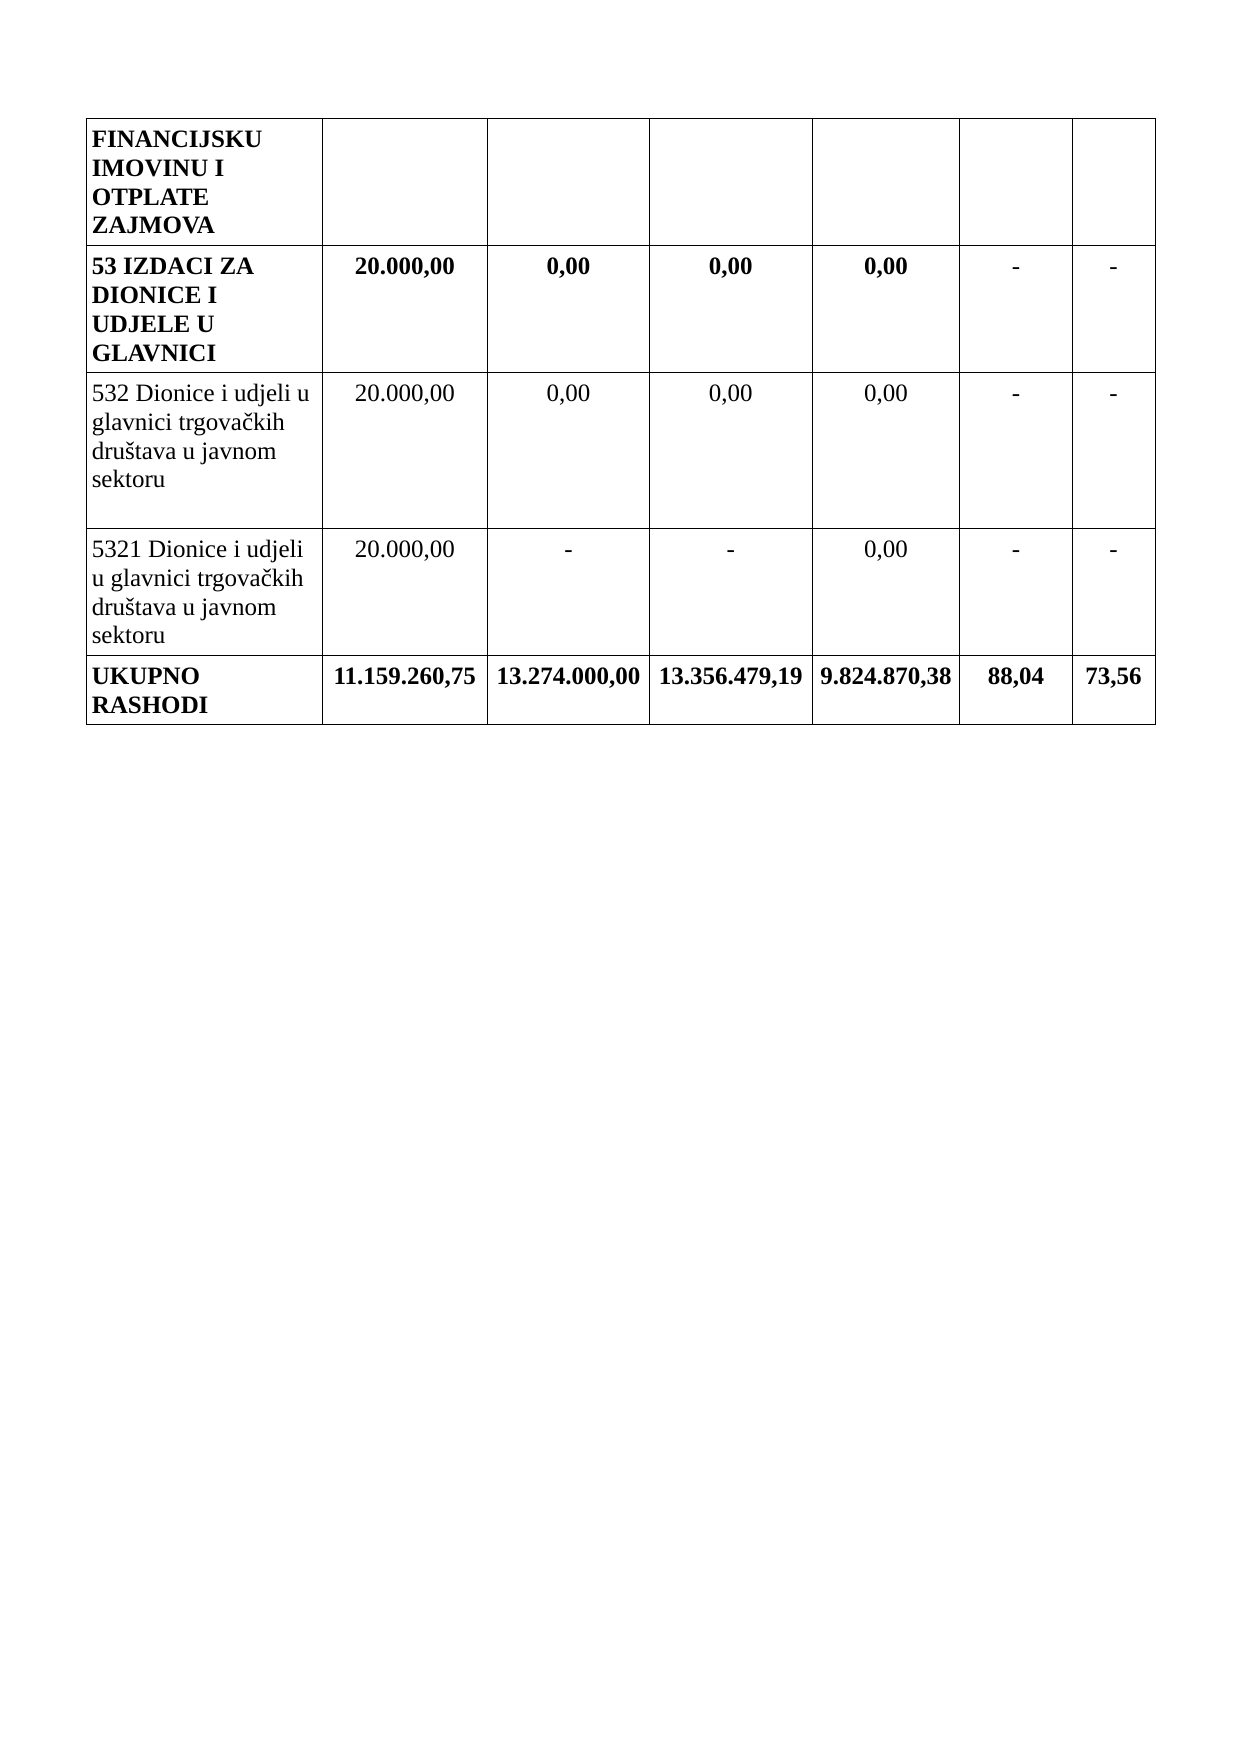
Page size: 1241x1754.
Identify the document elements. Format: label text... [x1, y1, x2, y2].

table_cell 13.356.479,19 [650, 656, 812, 724]
table_cell 73,56 [1073, 656, 1155, 724]
table_cell UKUPNO RASHODI [87, 656, 322, 724]
table_cell - [650, 529, 812, 655]
table_cell [650, 119, 812, 245]
table_cell 20.000,00 [323, 246, 487, 372]
table_cell 20.000,00 [323, 373, 487, 528]
table_cell - [1073, 529, 1155, 655]
table_cell - [1073, 119, 1155, 245]
table_cell 532 Dionice i udjeli u glavnici trgovačkih društava u javnom sektoru [87, 373, 322, 528]
table_cell FINANCIJSKU IMOVINU I OTPLATE ZAJMOVA [87, 119, 322, 245]
table_cell - [488, 529, 649, 655]
table_cell 0,00 [650, 373, 812, 528]
table_cell 0,00 [488, 246, 649, 372]
table_cell 53 IZDACI ZA DIONICE I UDJELE U GLAVNICI [87, 246, 322, 372]
table_cell 9.824.870,38 [813, 656, 959, 724]
table_cell 0,00 [813, 529, 959, 655]
table_cell 5321 Dionice i udjeli u glavnici trgovačkih društava u javnom sektoru [87, 529, 322, 655]
table_cell 20.000,00 [323, 529, 487, 655]
table_cell [813, 119, 959, 245]
table_cell 11.159.260,75 [323, 656, 487, 724]
table_cell 13.274.000,00 [488, 656, 649, 724]
table_cell - [1073, 373, 1155, 528]
table_cell 0,00 [488, 373, 649, 528]
table_cell [323, 119, 487, 245]
table_cell 0,00 [813, 373, 959, 528]
table_cell 88,04 [960, 656, 1072, 724]
table_cell - [960, 119, 1072, 245]
table_cell 0,00 [650, 246, 812, 372]
table_cell - [960, 373, 1072, 528]
table_cell - [1073, 246, 1155, 372]
table_cell - [960, 529, 1072, 655]
table_cell [488, 119, 649, 245]
table_cell - [960, 246, 1072, 372]
table_cell 0,00 [813, 246, 959, 372]
